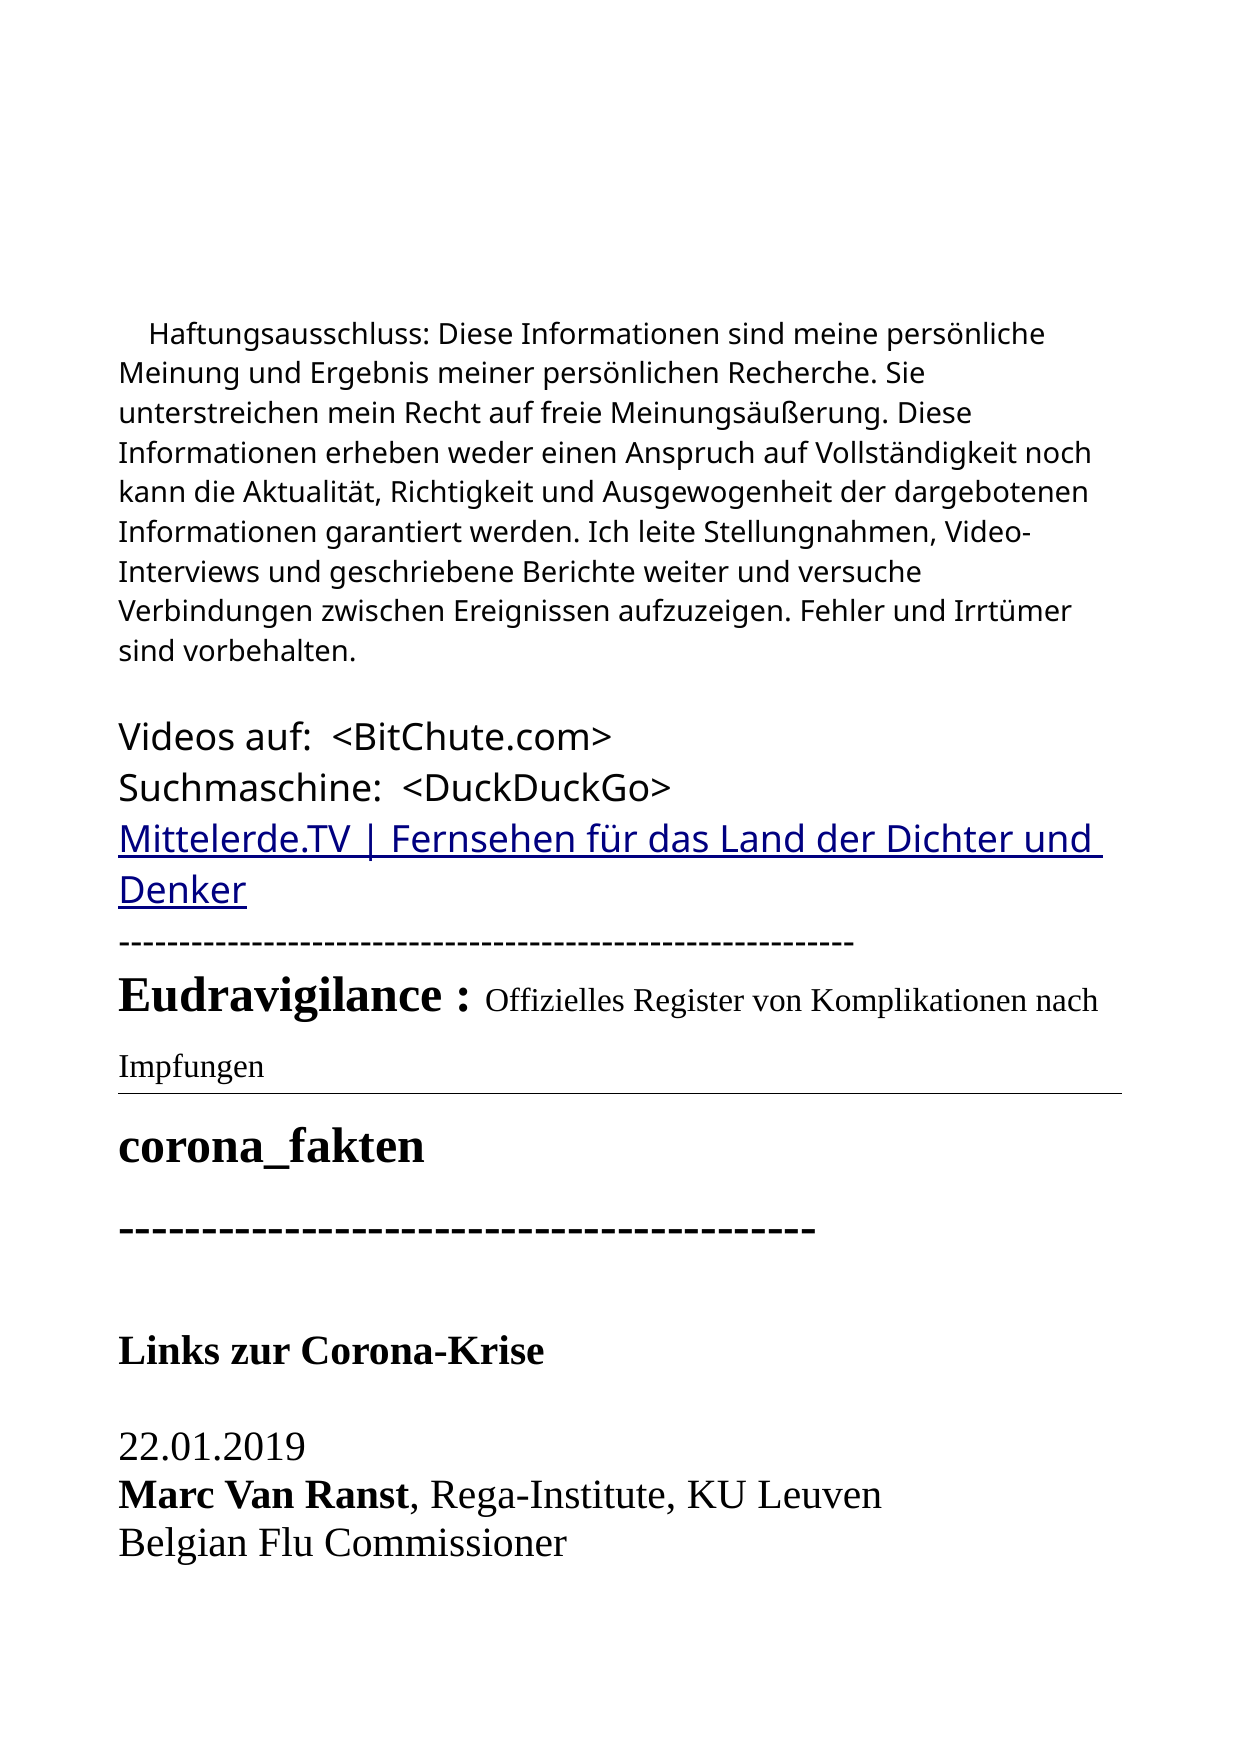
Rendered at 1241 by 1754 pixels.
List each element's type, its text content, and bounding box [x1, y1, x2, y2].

text 22.01.2019 [118, 1421, 1122, 1469]
text Marc Van Ranst, Rega-Institute, KU Leuven [118, 1469, 1122, 1517]
text Eudravigilance : Offizielles Register von Komplikationen nach Impfungen [118, 965, 1122, 1093]
text corona_fakten [118, 1116, 1122, 1174]
text ------------------------------------------ [118, 1197, 1122, 1254]
text Videos auf: <BitChute.com> [118, 710, 1122, 761]
text ------------------------------------------------------------- [118, 914, 1122, 965]
text Suchmaschine: <DuckDuckGo> [118, 761, 1122, 812]
text Belgian Flu Commissioner [118, 1517, 1122, 1565]
text ✅ Haftungsausschluss: Diese Informationen sind meine persönliche Meinung und Ergebnis meiner persönlichen Recherche. Sie unterstreichen mein Recht auf freie Meinungsäußerung. Diese Informationen erheben weder einen Anspruch auf Vollständigkeit noch kann die Aktualität, Richtigkeit und Ausgewogenheit der dargebotenen Informationen garantiert werden. Ich leite Stellungnahmen, Video-Interviews und geschriebene Berichte weiter und versuche Verbindungen zwischen Ereignissen aufzuzeigen. Fehler und Irrtümer sind vorbehalten. [118, 313, 1122, 670]
text Links zur Corona-Krise [118, 1325, 1122, 1373]
text Mittelerde.TV | Fernsehen für das Land der Dichter und Denker [118, 812, 1122, 914]
